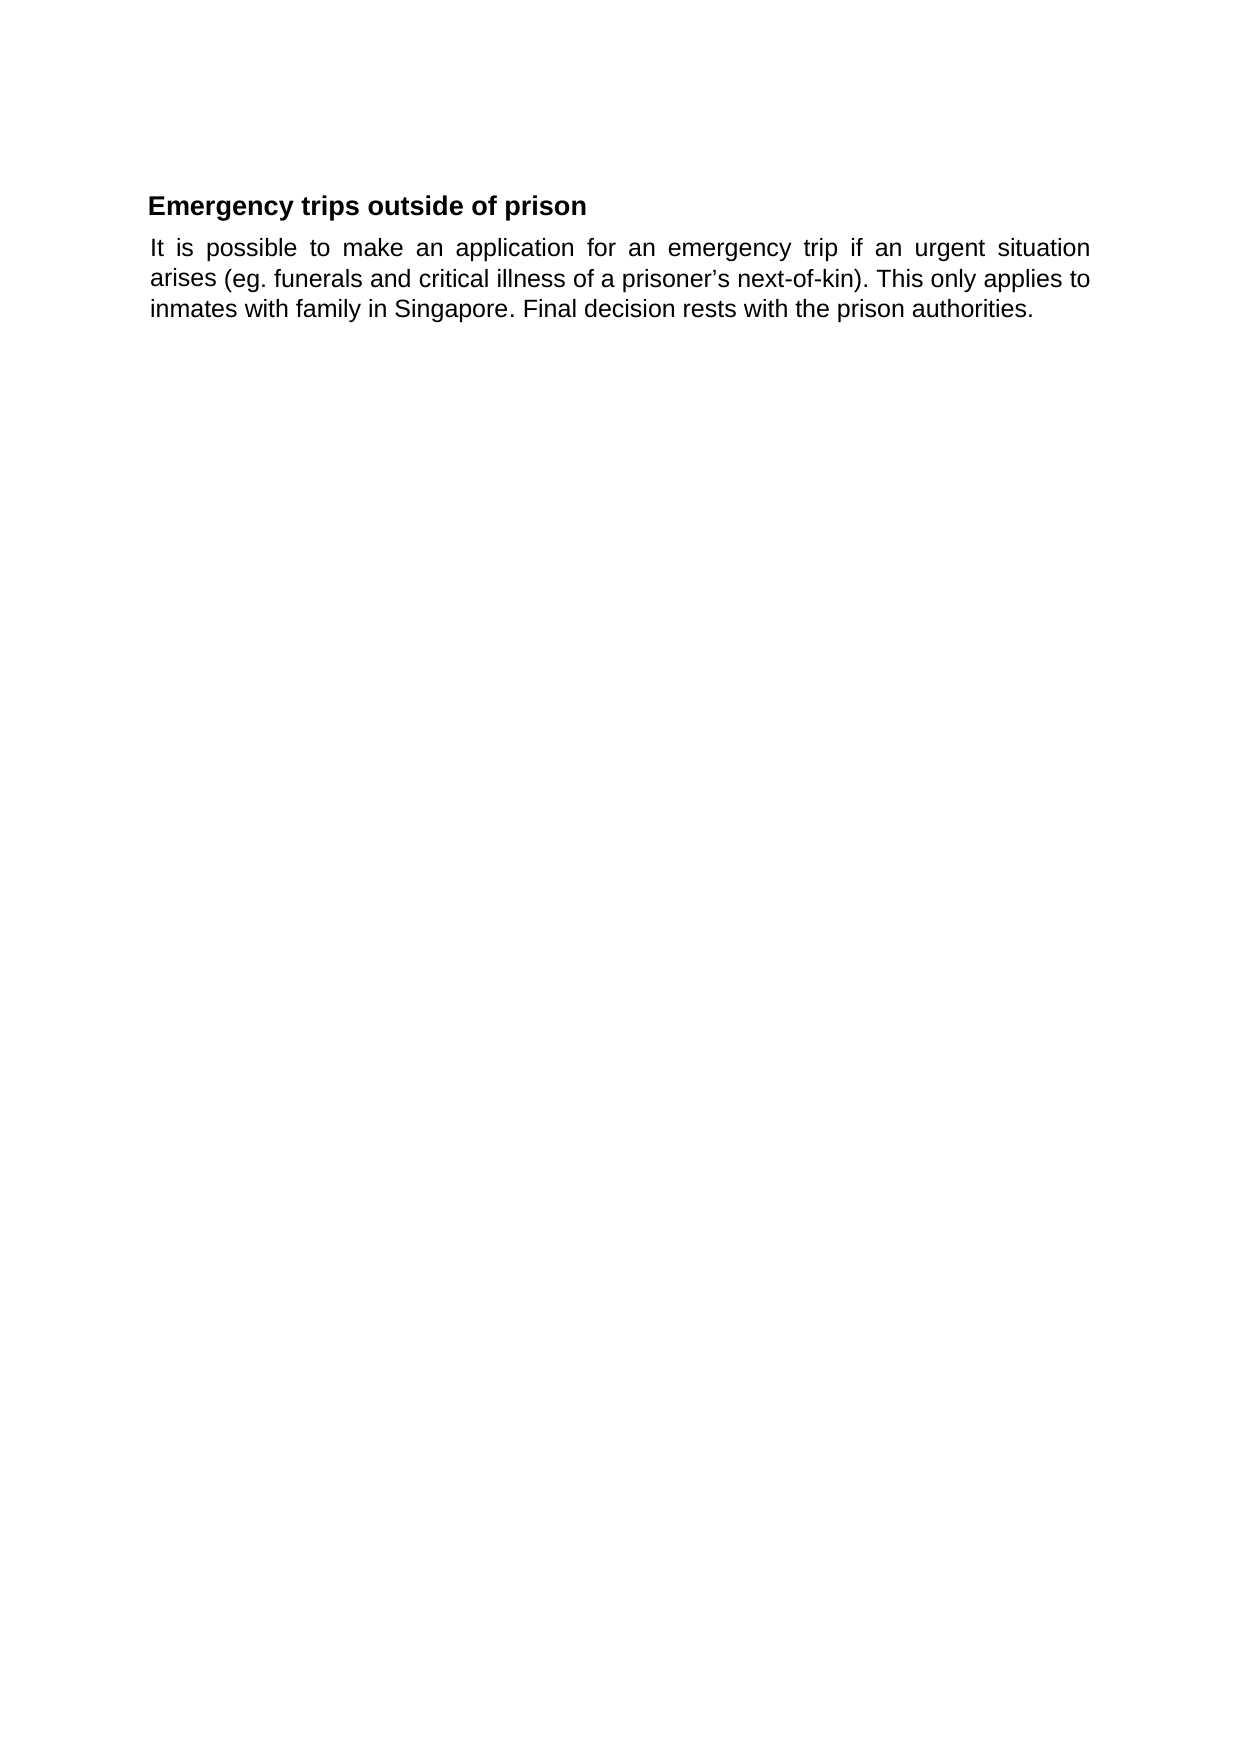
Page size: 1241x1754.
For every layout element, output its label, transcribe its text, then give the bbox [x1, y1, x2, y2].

text Emergency trips outside of prison [148, 189, 1165, 221]
text It is possible to make an application for an emergency trip if an urgent situation arises (eg. funerals and critical illness of a prisoner’s next-of-kin). This only applies to inmates with family in Singapore. Final decision rests with the prison authorities. [150, 233, 1091, 324]
